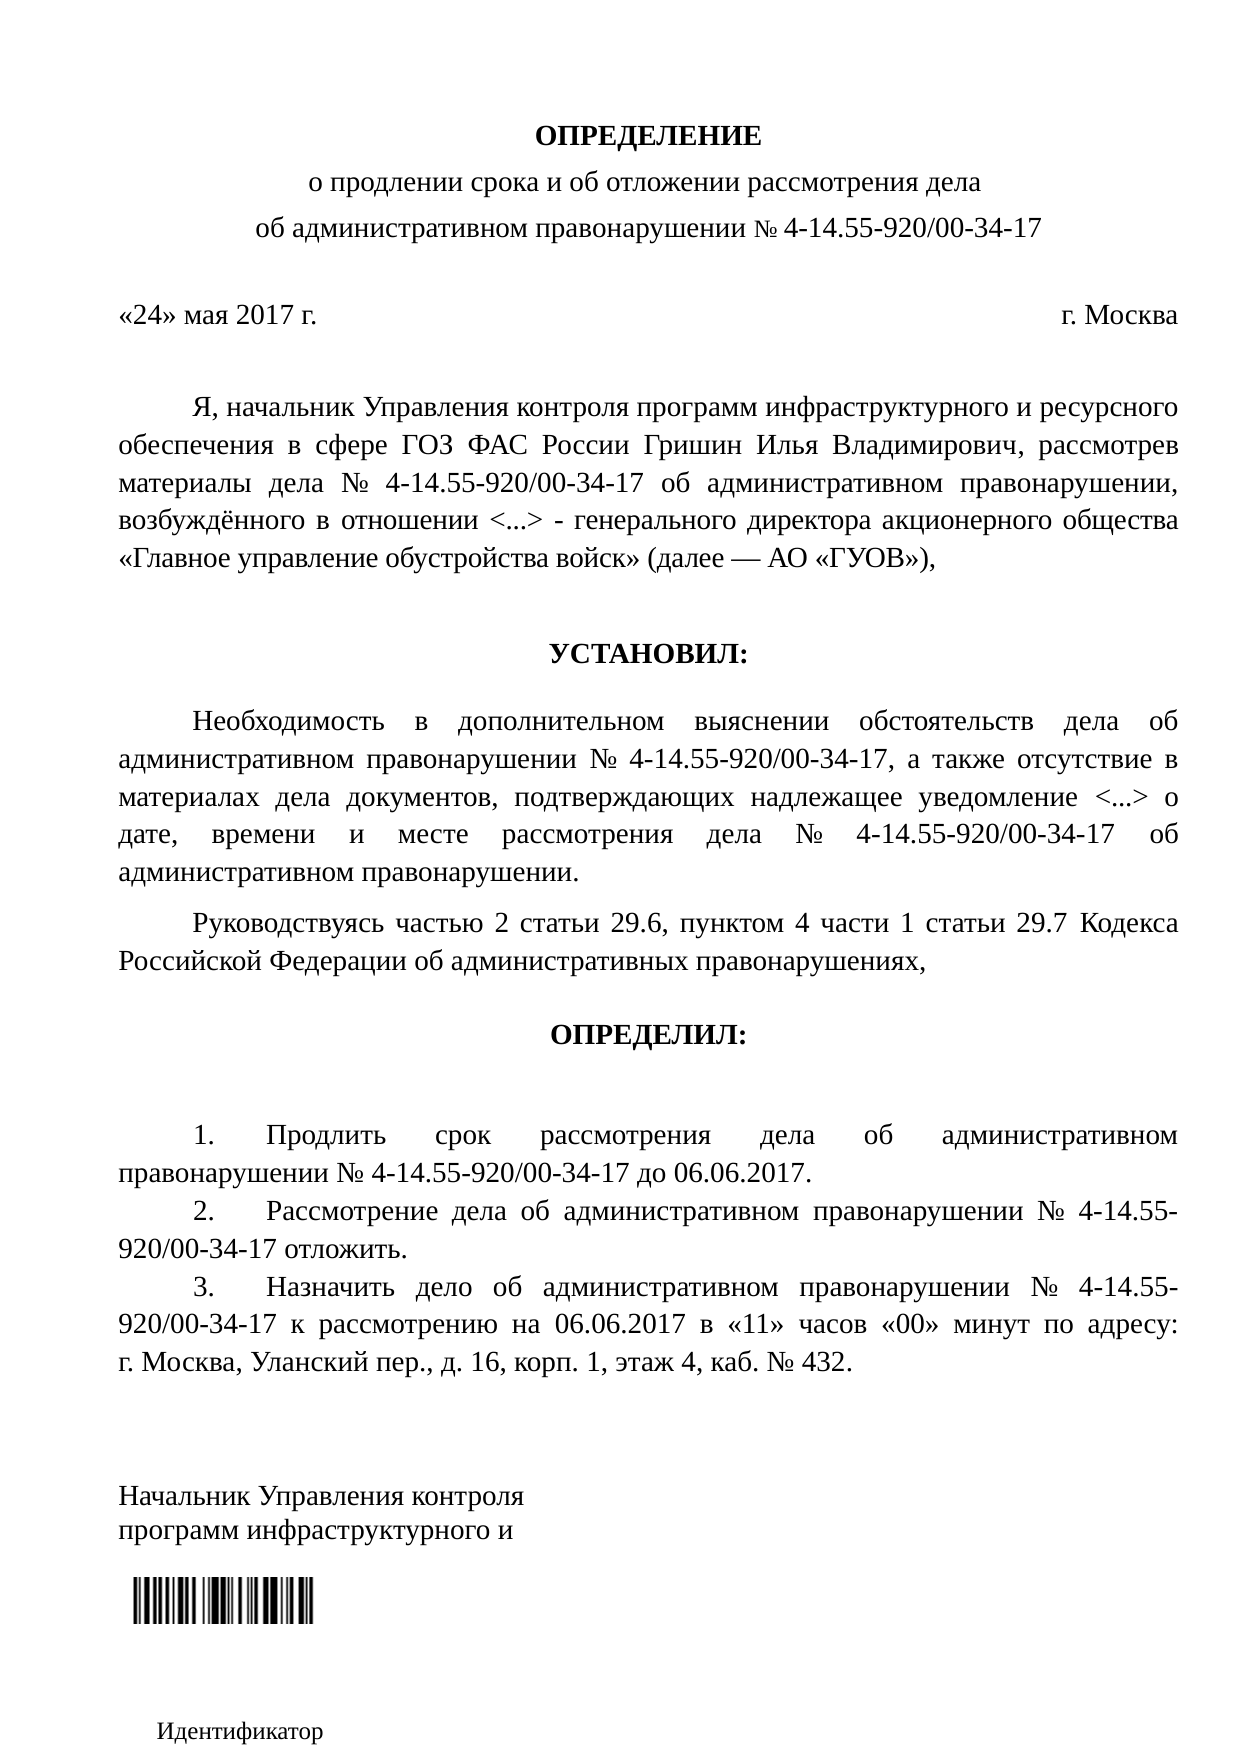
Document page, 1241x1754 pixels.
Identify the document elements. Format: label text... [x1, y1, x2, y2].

text программ инфраструктурного и [118, 1512, 1179, 1546]
list Назначить дело об административном правонарушении № 4-14.55-920/00-34-17 к рассмотрению на 06.06.2017 в «11» часов «00» минут по адресу: г. Москва, Уланский пер., д. 16, корп. 1, этаж 4, каб. № 432. [118, 1264, 1179, 1378]
text Руководствуясь частью 2 статьи 29.6, пунктом 4 части 1 статьи 29.7 Кодекса Российской Федерации об административных правонарушениях, [118, 901, 1179, 976]
text ОПРЕДЕЛЕНИЕ [118, 118, 1179, 152]
text Необходимость в дополнительном выяснении обстоятельств дела об административном правонарушении № 4-14.55-920/00-34-17, а также отсутствие в материалах дела документов, подтверждающих надлежащее уведомление <...> о дате, времени и месте рассмотрения дела № 4-14.55-920/00-34-17 об административном правонарушении. [118, 699, 1179, 888]
text Я, начальник Управления контроля программ инфраструктурного и ресурсного обеспечения в сфере ГОЗ ФАС России Гришин Илья Владимирович, рассмотрев материалы дела № 4-14.55-920/00-34-17 об административном правонарушении, возбуждённого в отношении <...> - генерального директора акционерного общества «Главное управление обустройства войск» (далее — АО «ГУОВ»), [118, 385, 1179, 574]
picture [118, 1577, 331, 1624]
text ОПРЕДЕЛИЛ: [118, 1017, 1179, 1051]
text УСТАНОВИЛ: [118, 637, 1179, 670]
text об административном правонарушении № 4-14.55-920/00-34-17 [118, 210, 1179, 244]
text Начальник Управления контроля [118, 1478, 1179, 1512]
text о продлении срока и об отложении рассмотрения дела [118, 164, 1179, 198]
text «24» мая 2017 г. г. Москва [118, 297, 1179, 331]
list Рассмотрение дела об административном правонарушении № 4-14.55-920/00-34-17 отложить. [118, 1189, 1179, 1264]
list Продлить срок рассмотрения дела об административном правонарушении № 4-14.55-920/00-34-17 до 06.06.2017. [118, 1113, 1179, 1189]
